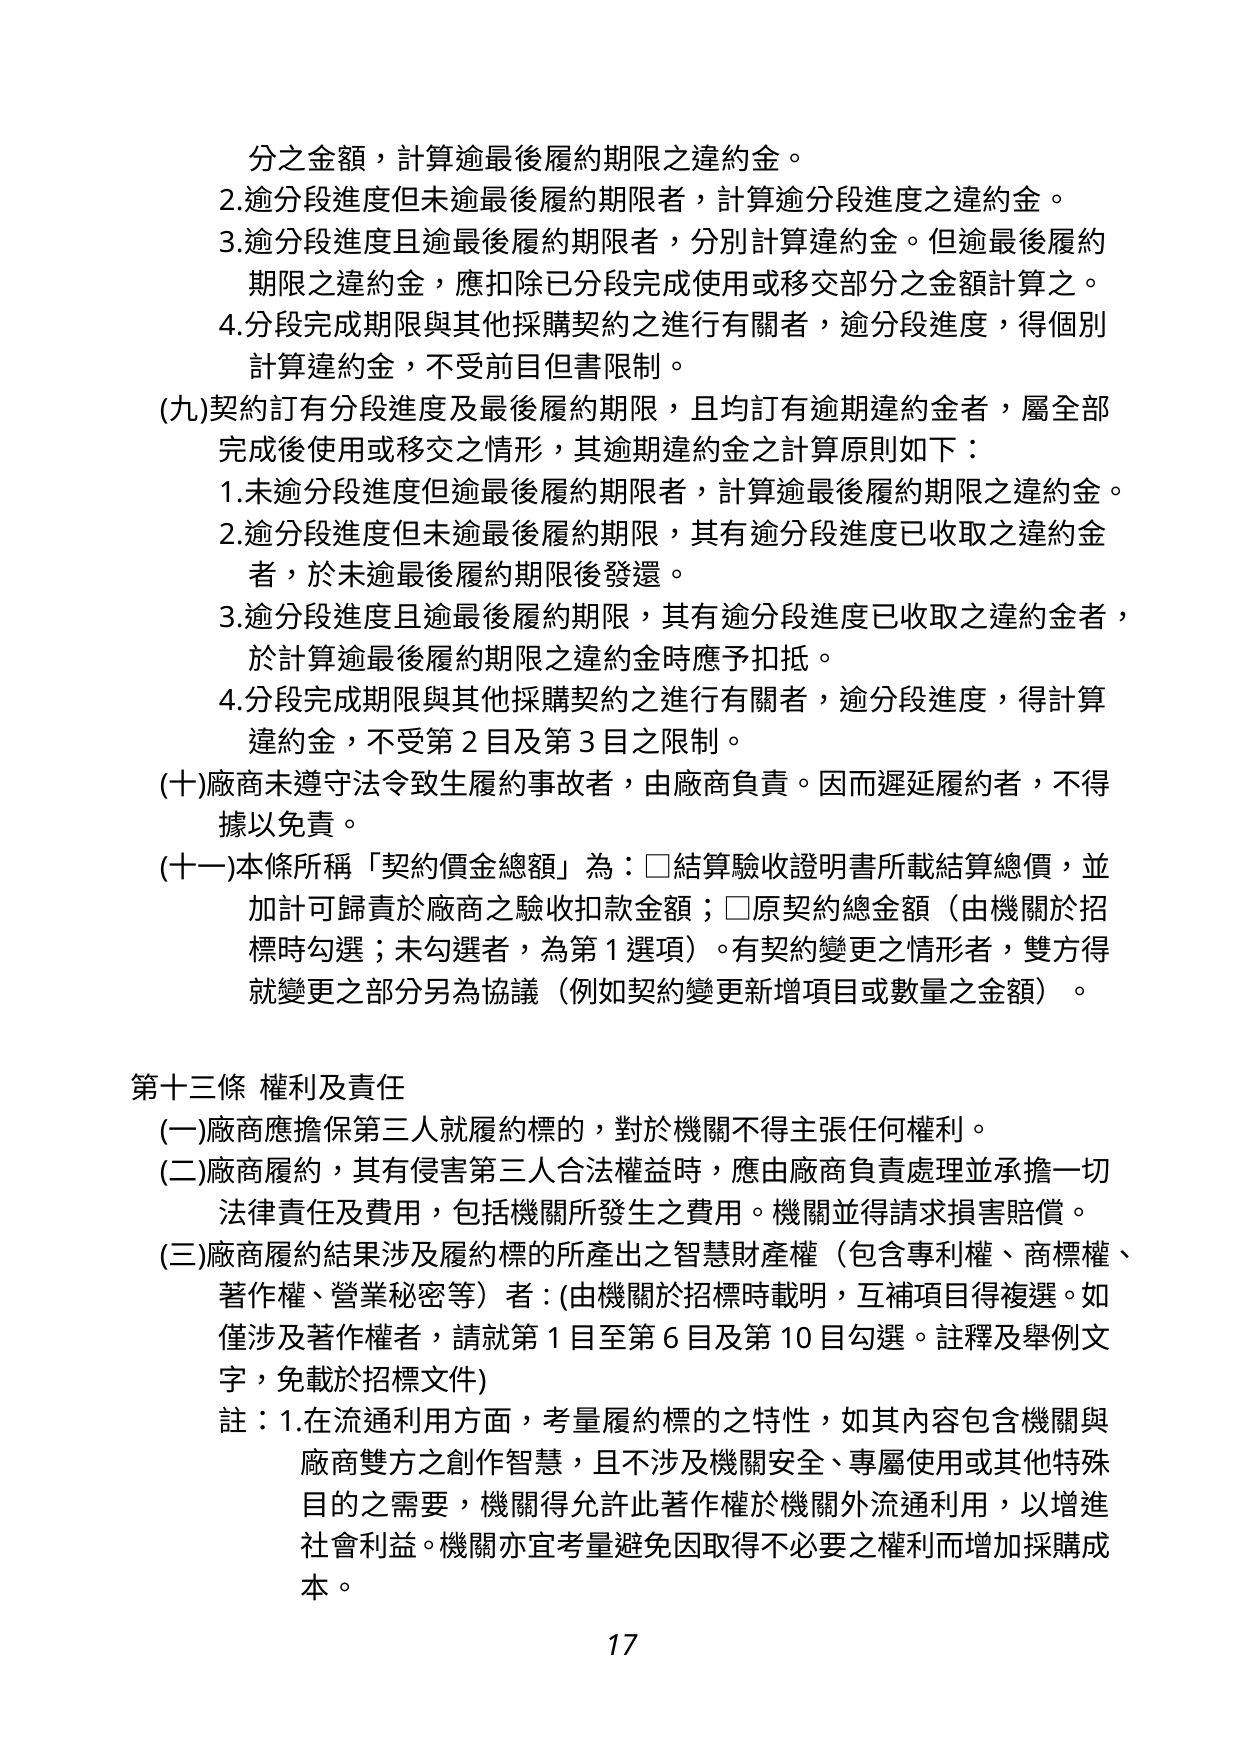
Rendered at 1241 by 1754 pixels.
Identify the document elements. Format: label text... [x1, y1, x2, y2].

text (十一)本條所稱「契約價金總額」為：□結算驗收證明書所載結算總價，並加計可歸責於廠商之驗收扣款金額；□原契約總金額（由機關於招標時勾選；未勾選者，為第1選項）。有契約變更之情形者，雙方得就變更之部分另為協議（例如契約變更新增項目或數量之金額）。 [159, 844, 1110, 1011]
text 分之金額，計算逾最後履約期限之違約金。 [218, 136, 1108, 177]
text (一)廠商應擔保第三人就履約標的，對於機關不得主張任何權利。 [159, 1107, 1110, 1148]
text 2.逾分段進度但未逾最後履約期限，其有逾分段進度已收取之違約金者，於未逾最後履約期限後發還。 [218, 511, 1108, 594]
text (三)廠商履約結果涉及履約標的所產出之智慧財產權（包含專利權、商標權、著作權、營業秘密等）者：(由機關於招標時載明，互補項目得複選。如僅涉及著作權者，請就第1目至第6目及第10目勾選。註釋及舉例文字，免載於招標文件) [159, 1232, 1110, 1398]
text 註：1.在流通利用方面，考量履約標的之特性，如其內容包含機關與廠商雙方之創作智慧，且不涉及機關安全、專屬使用或其他特殊目的之需要，機關得允許此著作權於機關外流通利用，以增進社會利益。機關亦宜考量避免因取得不必要之權利而增加採購成本。 [218, 1398, 1110, 1607]
text 2.逾分段進度但未逾最後履約期限者，計算逾分段進度之違約金。 [218, 177, 1108, 219]
text (二)廠商履約，其有侵害第三人合法權益時，應由廠商負責處理並承擔一切法律責任及費用，包括機關所發生之費用。機關並得請求損害賠償。 [159, 1148, 1110, 1232]
text 4.分段完成期限與其他採購契約之進行有關者，逾分段進度，得個別計算違約金，不受前目但書限制。 [218, 302, 1108, 386]
text (十)廠商未遵守法令致生履約事故者，由廠商負責。因而遲延履約者，不得據以免責。 [159, 761, 1110, 844]
text 3.逾分段進度且逾最後履約期限，其有逾分段進度已收取之違約金者，於計算逾最後履約期限之違約金時應予扣抵。 [218, 594, 1108, 677]
text (九)契約訂有分段進度及最後履約期限，且均訂有逾期違約金者，屬全部完成後使用或移交之情形，其逾期違約金之計算原則如下： [159, 386, 1110, 469]
text 4.分段完成期限與其他採購契約之進行有關者，逾分段進度，得計算違約金，不受第2目及第3目之限制。 [218, 677, 1108, 761]
text 1.未逾分段進度但逾最後履約期限者，計算逾最後履約期限之違約金。 [218, 469, 1108, 511]
text 3.逾分段進度且逾最後履約期限者，分別計算違約金。但逾最後履約期限之違約金，應扣除已分段完成使用或移交部分之金額計算之。 [218, 219, 1108, 302]
text 第十三條 權利及責任 [130, 1065, 1110, 1107]
